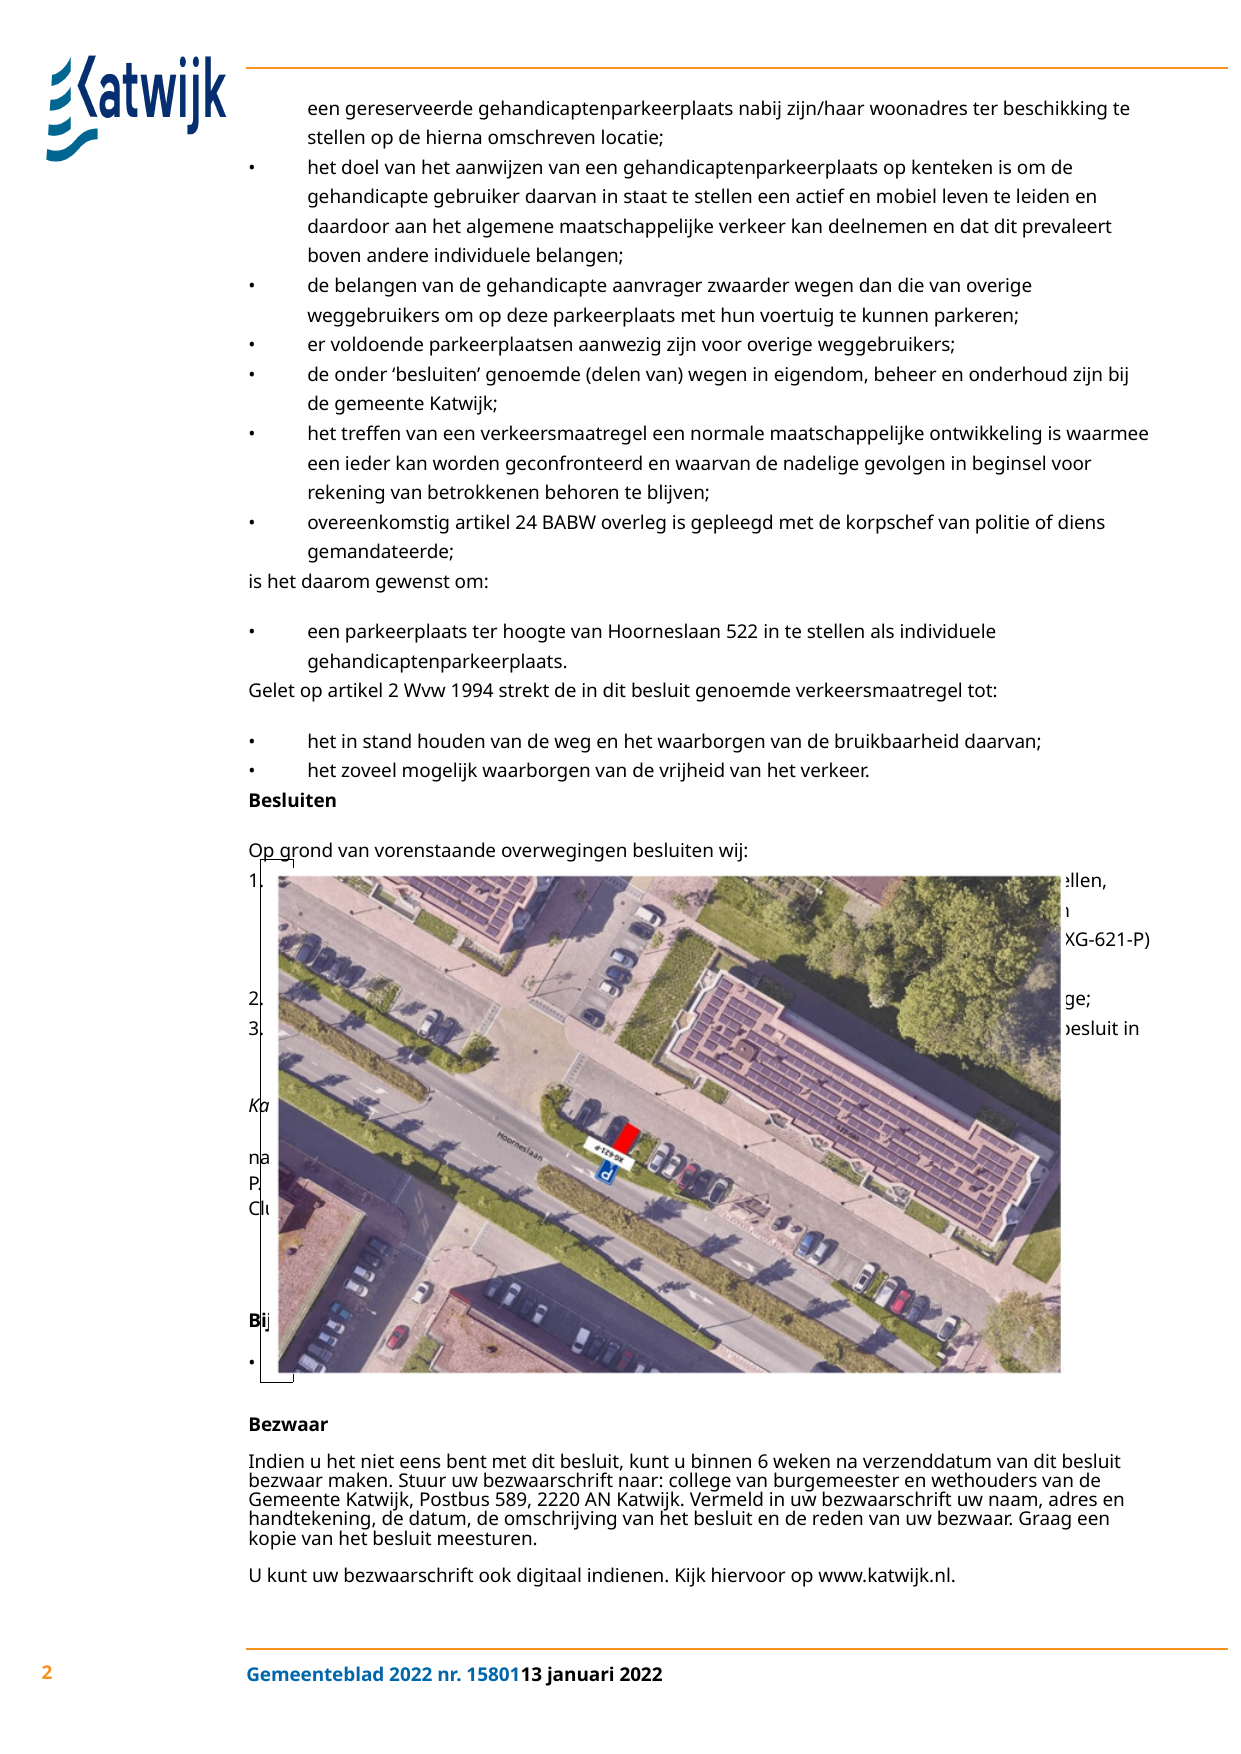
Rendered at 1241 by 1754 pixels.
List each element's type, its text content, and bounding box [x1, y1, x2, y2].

list de bekendmaking van dit verkeersbesluit te laten geschieden door plaatsing van het besluit in de Staatscourant. [1067, 1015, 1152, 1071]
list overeenkomstig artikel 24 BABW overleg is gepleegd met de korpschef van politie of diens gemandateerde; [248, 509, 1152, 564]
list het in stand houden van de weg en het waarborgen van de bruikbaarheid daarvan; [248, 728, 1152, 754]
list de belangen van de gehandicapte aanvrager zwaarder wegen dan die van overige weggebruikers om op deze parkeerplaats met hun voertuig te kunnen parkeren; [248, 272, 1152, 328]
list er voldoende parkeerplaatsen aanwezig zijn voor overige weggebruikers; [248, 331, 1152, 357]
list de onder ‘besluiten’ genoemde (delen van) wegen in eigendom, beheer en onderhoud zijn bij de gemeente Katwijk; [248, 361, 1152, 416]
list het zoveel mogelijk waarborgen van de vrijheid van het verkeer. [248, 758, 1152, 783]
text P. Koetsier [248, 1170, 260, 1196]
list Situatiefoto [248, 1349, 260, 1375]
text P. Koetsier [1067, 1170, 1152, 1196]
picture [268, 868, 1067, 1374]
text Katwijk, 6 januari 2022 [1067, 1093, 1152, 1118]
list een parkeerplaats ter hoogte van Hoorneslaan 522 in te stellen als individuele gehandicaptenparkeerplaats. [248, 618, 1152, 674]
text Besluiten [248, 787, 1152, 813]
list het doel van het aanwijzen van een gehandicaptenparkeerplaats op kenteken is om de gehandicapte gebruiker daarvan in staat te stellen een actief en mobiel leven te leiden en daardoor aan het algemene maatschappelijke verkeer kan deelnemen en dat dit prevaleert boven andere individuele belangen; [248, 154, 1152, 268]
list Situatiefoto [261, 1349, 293, 1375]
text Bijlagen [1067, 1312, 1152, 1331]
list een gereserveerde gehandicaptenparkeerplaats nabij zijn/haar woonadres ter beschikking te stellen op de hierna omschreven locatie; [248, 95, 1152, 150]
text Clustermanager Beleid Fysieke Leefomgeving [1067, 1196, 1152, 1221]
text Bijlagen [248, 1312, 260, 1331]
list Ter hoogte van Hoorneslaan 522 een individuele gehandicaptenparkeerplaats in te stellen, door het plaatsen van bord model E6 van Bijlage 1 van het RVV 1990, voorzien van een onderbord met daarop aangegeven het kenteken van het voertuig van de aanvrager (XG-621-P) en het markeren van het betreffende vak; [294, 867, 1152, 982]
list Situatiefoto [294, 1349, 1152, 1375]
list het treffen van een verkeersmaatregel een normale maatschappelijke ontwikkeling is waarmee een ieder kan worden geconfronteerd en waarvan de nadelige gevolgen in beginsel voor rekening van betrokkenen behoren te blijven; [248, 420, 1152, 505]
picture [41, 47, 231, 172]
text is het daarom gewenst om: [248, 568, 1152, 594]
text Bezwaar [248, 1416, 1152, 1435]
text Op grond van vorenstaande overwegingen besluiten wij: [248, 838, 1152, 863]
text Indien u het niet eens bent met dit besluit, kunt u binnen 6 weken na verzenddatum van dit besluit bezwaar maken. Stuur uw bezwaarschrift naar: college van burgemeester en wethouders van de Gemeente Katwijk, Postbus 589, 2220 AN Katwijk. Vermeld in uw bezwaarschrift uw naam, adres en handtekening, de datum, de omschrijving van het besluit en de reden van uw bezwaar. Graag een kopie van het besluit meesturen. [248, 1453, 1152, 1549]
list deze maatregelen uit te voeren zoals aangegeven op de bij dit besluit behorende bijlage; [1067, 986, 1152, 1011]
text U kunt uw bezwaarschrift ook digitaal indienen. Kijk hiervoor op www.katwijk.nl. [248, 1567, 1152, 1586]
text namens burgemeester en wethouders van Katwijk, [1067, 1144, 1152, 1170]
text Gelet op artikel 2 Wvw 1994 strekt de in dit besluit genoemde verkeersmaatregel tot: [248, 678, 1152, 703]
